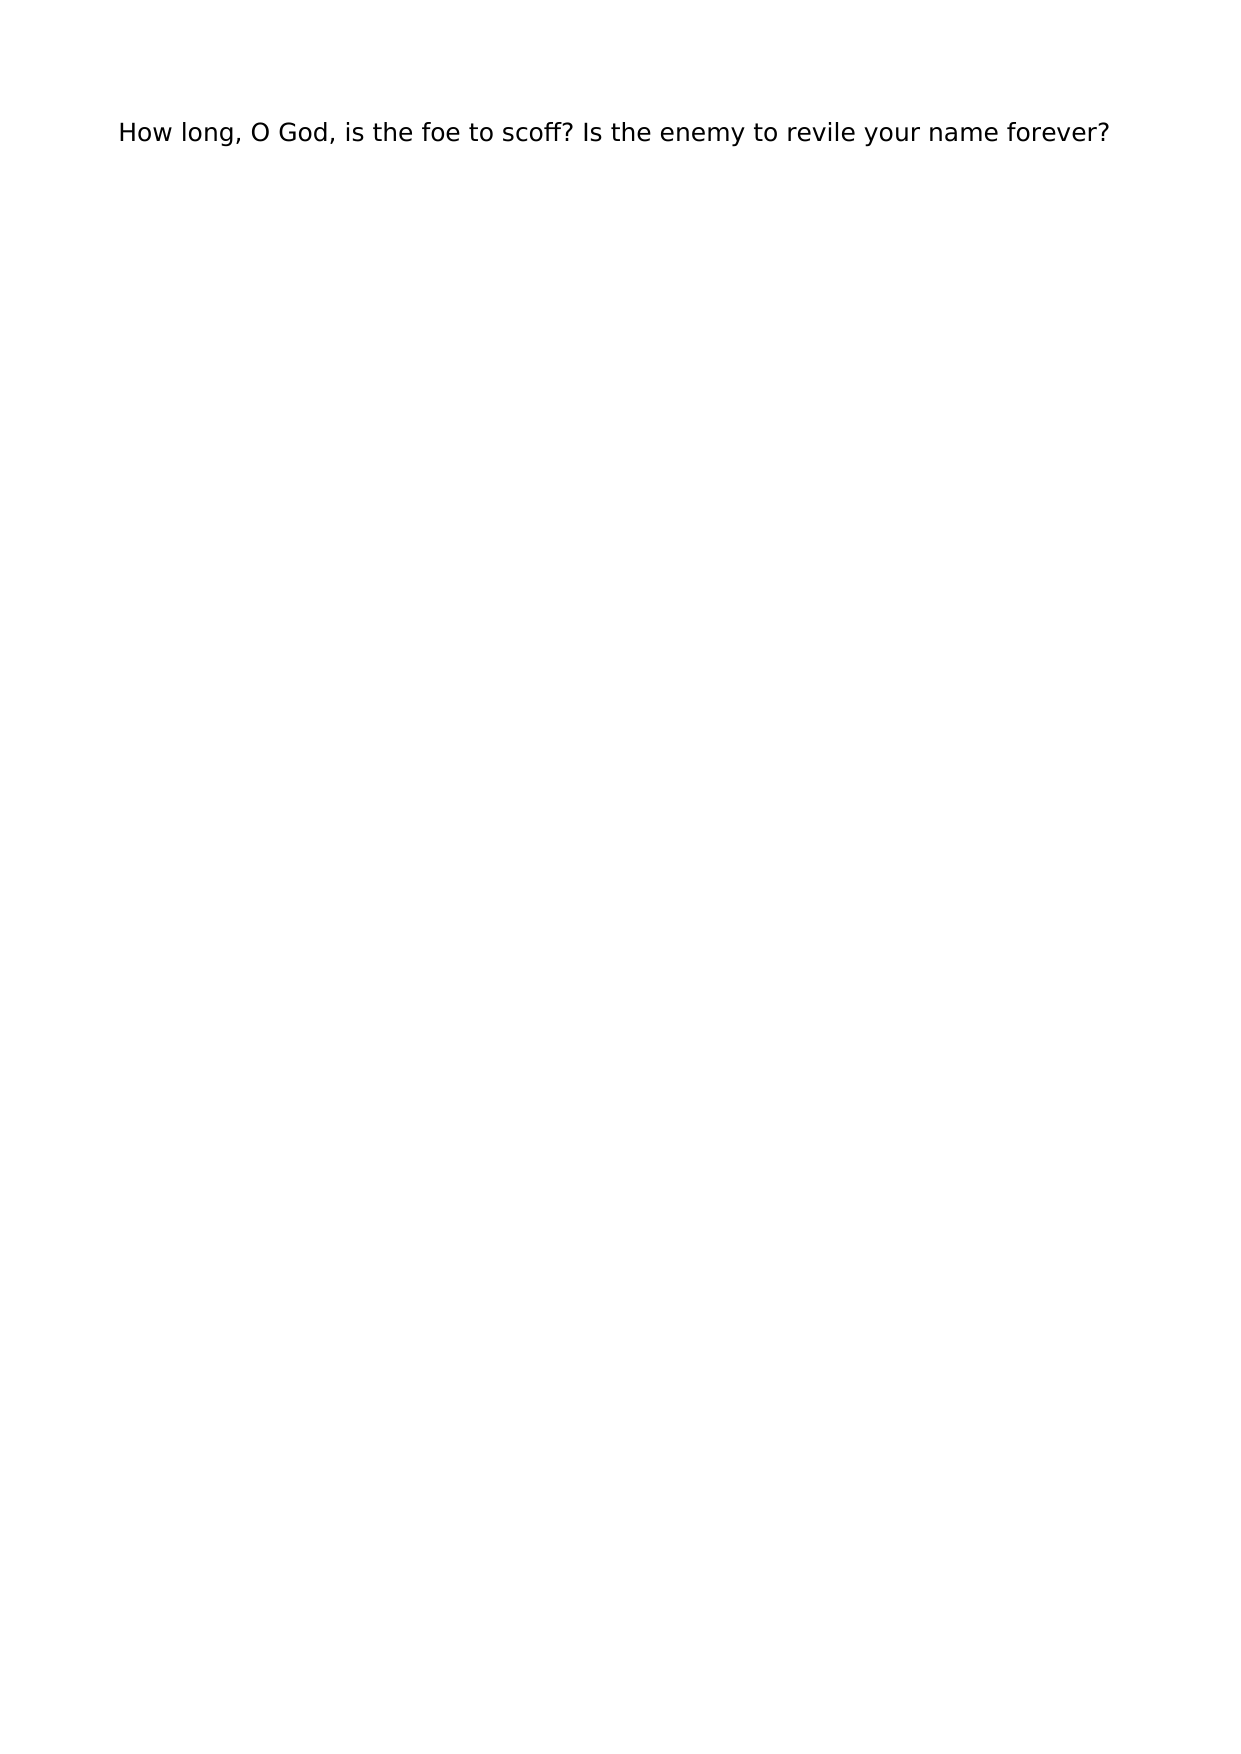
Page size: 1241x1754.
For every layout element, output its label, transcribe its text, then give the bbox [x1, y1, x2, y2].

text How long, O God, is the foe to scoff? Is the enemy to revile your name forever? [118, 118, 1122, 147]
